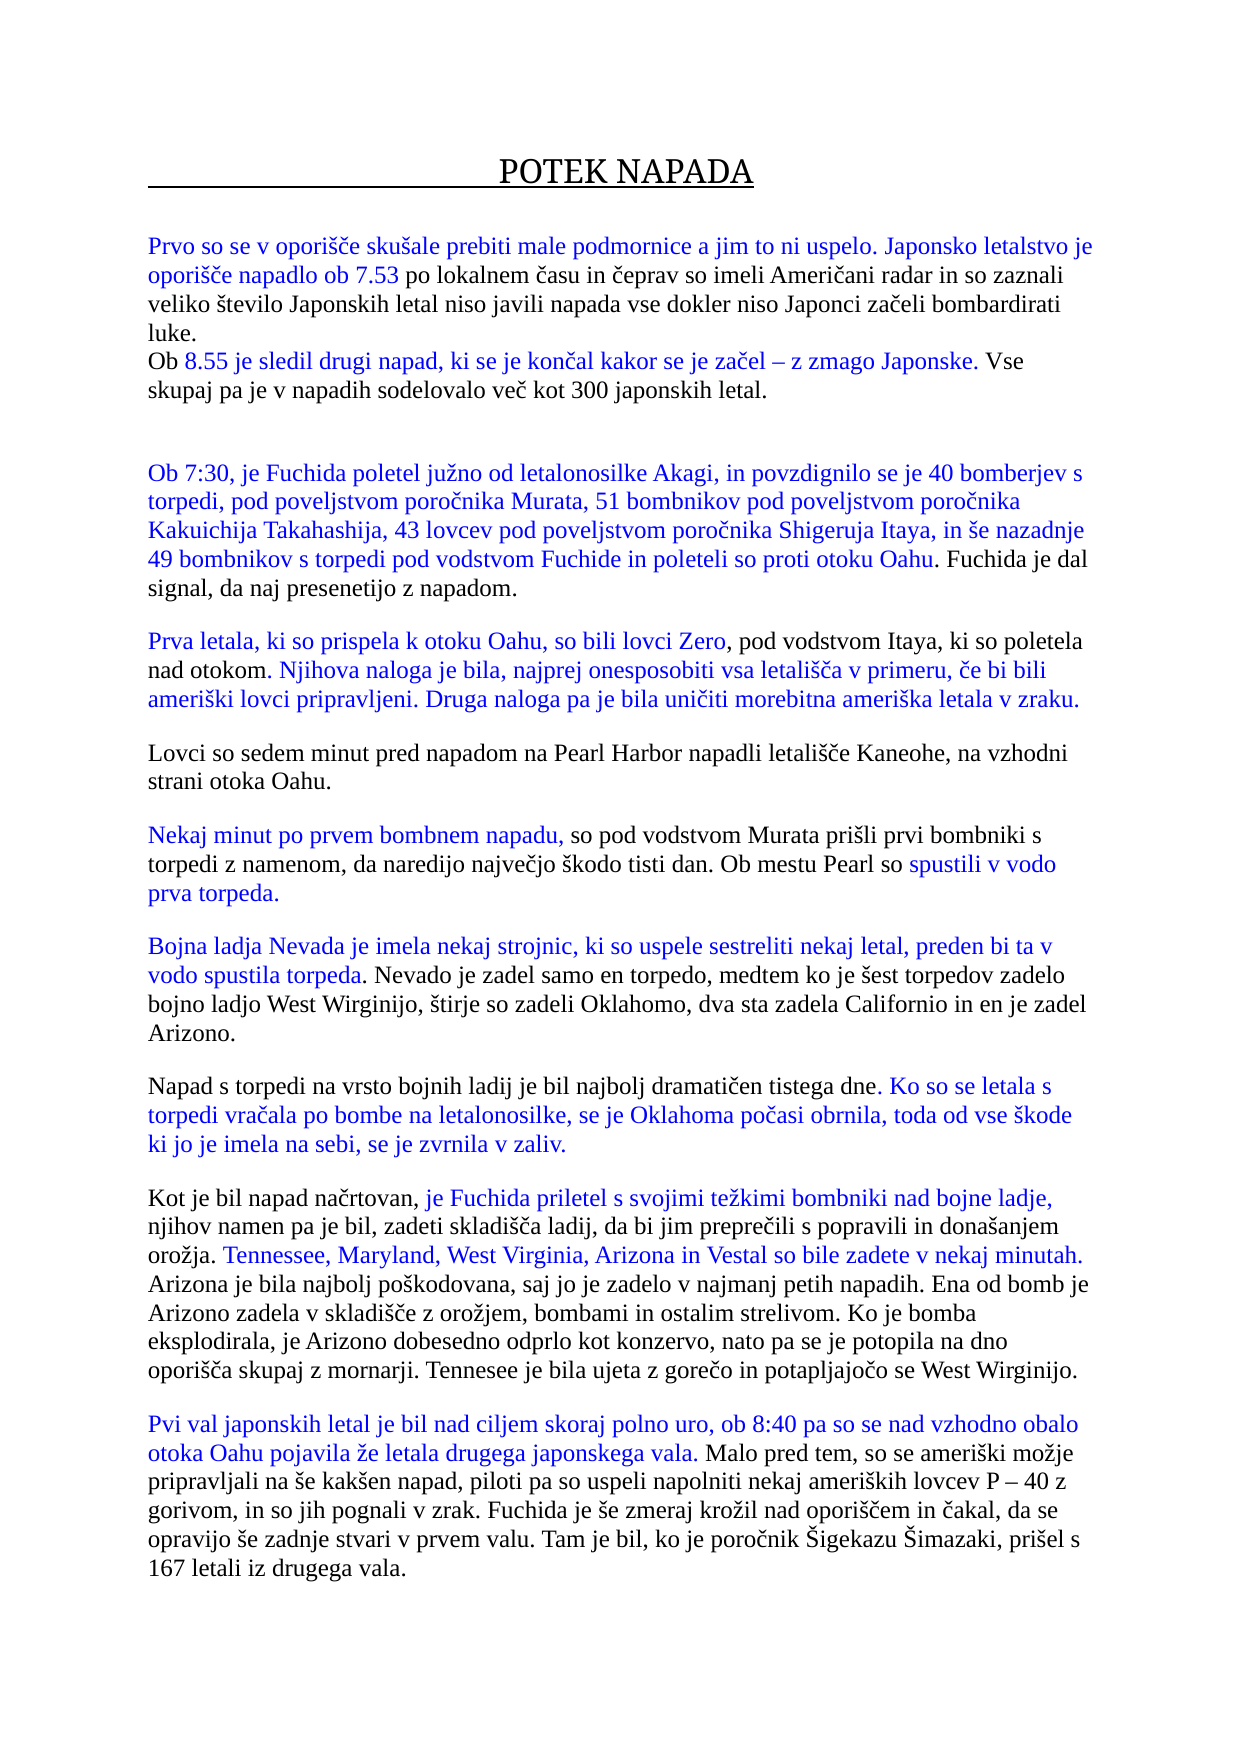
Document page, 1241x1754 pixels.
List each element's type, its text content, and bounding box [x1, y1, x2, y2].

text Napad s torpedi na vrsto bojnih ladij je bil najbolj dramatičen tistega dne. Ko so se letala s torpedi vračala po bombe na letalonosilke, se je Oklahoma počasi obrnila, toda od vse škode ki jo je imela na sebi, se je zvrnila v zaliv. [148, 1071, 1093, 1158]
text Lovci so sedem minut pred napadom na Pearl Harbor napadli letališče Kaneohe, na vzhodni strani otoka Oahu. [148, 738, 1093, 795]
text Pvi val japonskih letal je bil nad ciljem skoraj polno uro, ob 8:40 pa so se nad vzhodno obalo otoka Oahu pojavila že letala drugega japonskega vala. Malo pred tem, so se ameriški možje pripravljali na še kakšen napad, piloti pa so uspeli napolniti nekaj ameriških lovcev P – 40 z gorivom, in so jih pognali v zrak. Fuchida je še zmeraj krožil nad oporiščem in čakal, da se opravijo še zadnje stvari v prvem valu. Tam je bil, ko je poročnik Šigekazu Šimazaki, prišel s 167 letali iz drugega vala. [148, 1409, 1093, 1581]
text Prvo so se v oporišče skušale prebiti male podmornice a jim to ni uspelo. Japonsko letalstvo je oporišče napadlo ob 7.53 po lokalnem času in čeprav so imeli Američani radar in so zaznali veliko število Japonskih letal niso javili napada vse dokler niso Japonci začeli bombardirati luke. [148, 231, 1093, 346]
text Bojna ladja Nevada je imela nekaj strojnic, ki so uspele sestreliti nekaj letal, preden bi ta v vodo spustila torpeda. Nevado je zadel samo en torpedo, medtem ko je šest torpedov zadelo bojno ladjo West Wirginijo, štirje so zadeli Oklahomo, dva sta zadela Californio in en je zadel Arizono. [148, 931, 1093, 1046]
text Ob 8.55 je sledil drugi napad, ki se je končal kakor se je začel – z zmago Japonske. Vse skupaj pa je v napadih sodelovalo več kot 300 japonskih letal. [148, 346, 1093, 404]
text Kot je bil napad načrtovan, je Fuchida priletel s svojimi težkimi bombniki nad bojne ladje, njihov namen pa je bil, zadeti skladišča ladij, da bi jim preprečili s popravili in donašanjem orožja. Tennessee, Maryland, West Virginia, Arizona in Vestal so bile zadete v nekaj minutah. Arizona je bila najbolj poškodovana, saj jo je zadelo v najmanj petih napadih. Ena od bomb je Arizono zadela v skladišče z orožjem, bombami in ostalim strelivom. Ko je bomba eksplodirala, je Arizono dobesedno odprlo kot konzervo, nato pa se je potopila na dno oporišča skupaj z mornarji. Tennesee je bila ujeta z gorečo in potapljajočo se West Wirginijo. [148, 1183, 1093, 1384]
text POTEK NAPADA [148, 148, 1093, 193]
text Prva letala, ki so prispela k otoku Oahu, so bili lovci Zero, pod vodstvom Itaya, ki so poletela nad otokom. Njihova naloga je bila, najprej onesposobiti vsa letališča v primeru, če bi bili ameriški lovci pripravljeni. Druga naloga pa je bila uničiti morebitna ameriška letala v zraku. [148, 626, 1093, 713]
text Ob 7:30, je Fuchida poletel južno od letalonosilke Akagi, in povzdignilo se je 40 bomberjev s torpedi, pod poveljstvom poročnika Murata, 51 bombnikov pod poveljstvom poročnika Kakuichija Takahashija, 43 lovcev pod poveljstvom poročnika Shigeruja Itaya, in še nazadnje 49 bombnikov s torpedi pod vodstvom Fuchide in poleteli so proti otoku Oahu. Fuchida je dal signal, da naj presenetijo z napadom. [148, 458, 1093, 601]
text Nekaj minut po prvem bombnem napadu, so pod vodstvom Murata prišli prvi bombniki s torpedi z namenom, da naredijo največjo škodo tisti dan. Ob mestu Pearl so spustili v vodo prva torpeda. [148, 820, 1093, 906]
